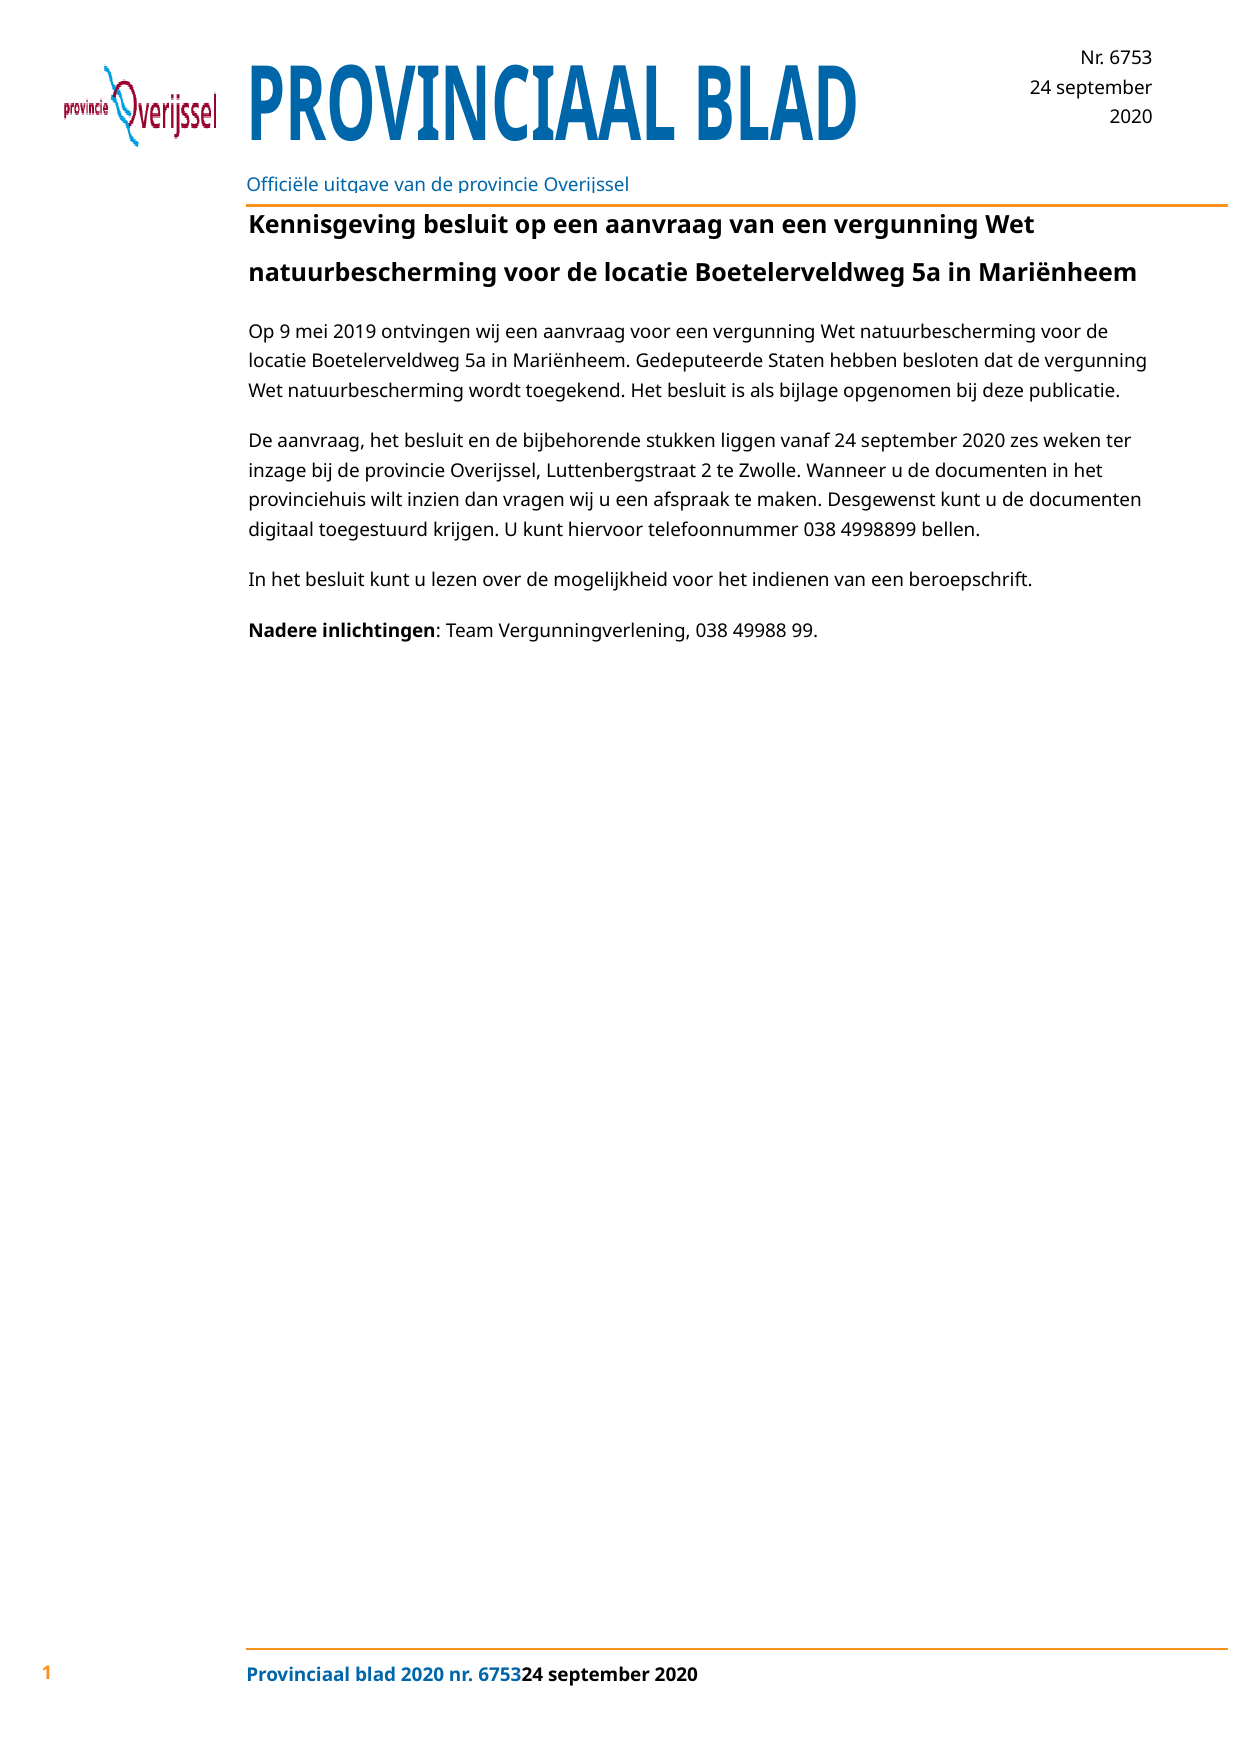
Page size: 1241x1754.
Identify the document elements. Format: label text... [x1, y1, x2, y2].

text In het besluit kunt u lezen over de mogelijkheid voor het indienen van een beroepschrift. [248, 567, 1152, 592]
text De aanvraag, het besluit en de bijbehorende stukken liggen vanaf 24 september 2020 zes weken ter inzage bij de provincie Overijssel, Luttenbergstraat 2 te Zwolle. Wanneer u de documenten in het provinciehuis wilt inzien dan vragen wij u een afspraak te maken. Desgewenst kunt u de documenten digitaal toegestuurd krijgen. U kunt hiervoor telefoonnummer 038 4998899 bellen. [248, 427, 1152, 542]
text Kennisgeving besluit op een aanvraag van een vergunning Wet natuurbescherming voor de locatie Boetelerveldweg 5a in Mariënheem [248, 207, 1152, 288]
picture [41, 47, 231, 172]
text Nadere inlichtingen: Team Vergunningverlening, 038 49988 99. [248, 617, 1152, 643]
text Op 9 mei 2019 ontvingen wij een aanvraag voor een vergunning Wet natuurbescherming voor de locatie Boetelerveldweg 5a in Mariënheem. Gedeputeerde Staten hebben besloten dat de vergunning Wet natuurbescherming wordt toegekend. Het besluit is als bijlage opgenomen bij deze publicatie. [248, 318, 1152, 403]
